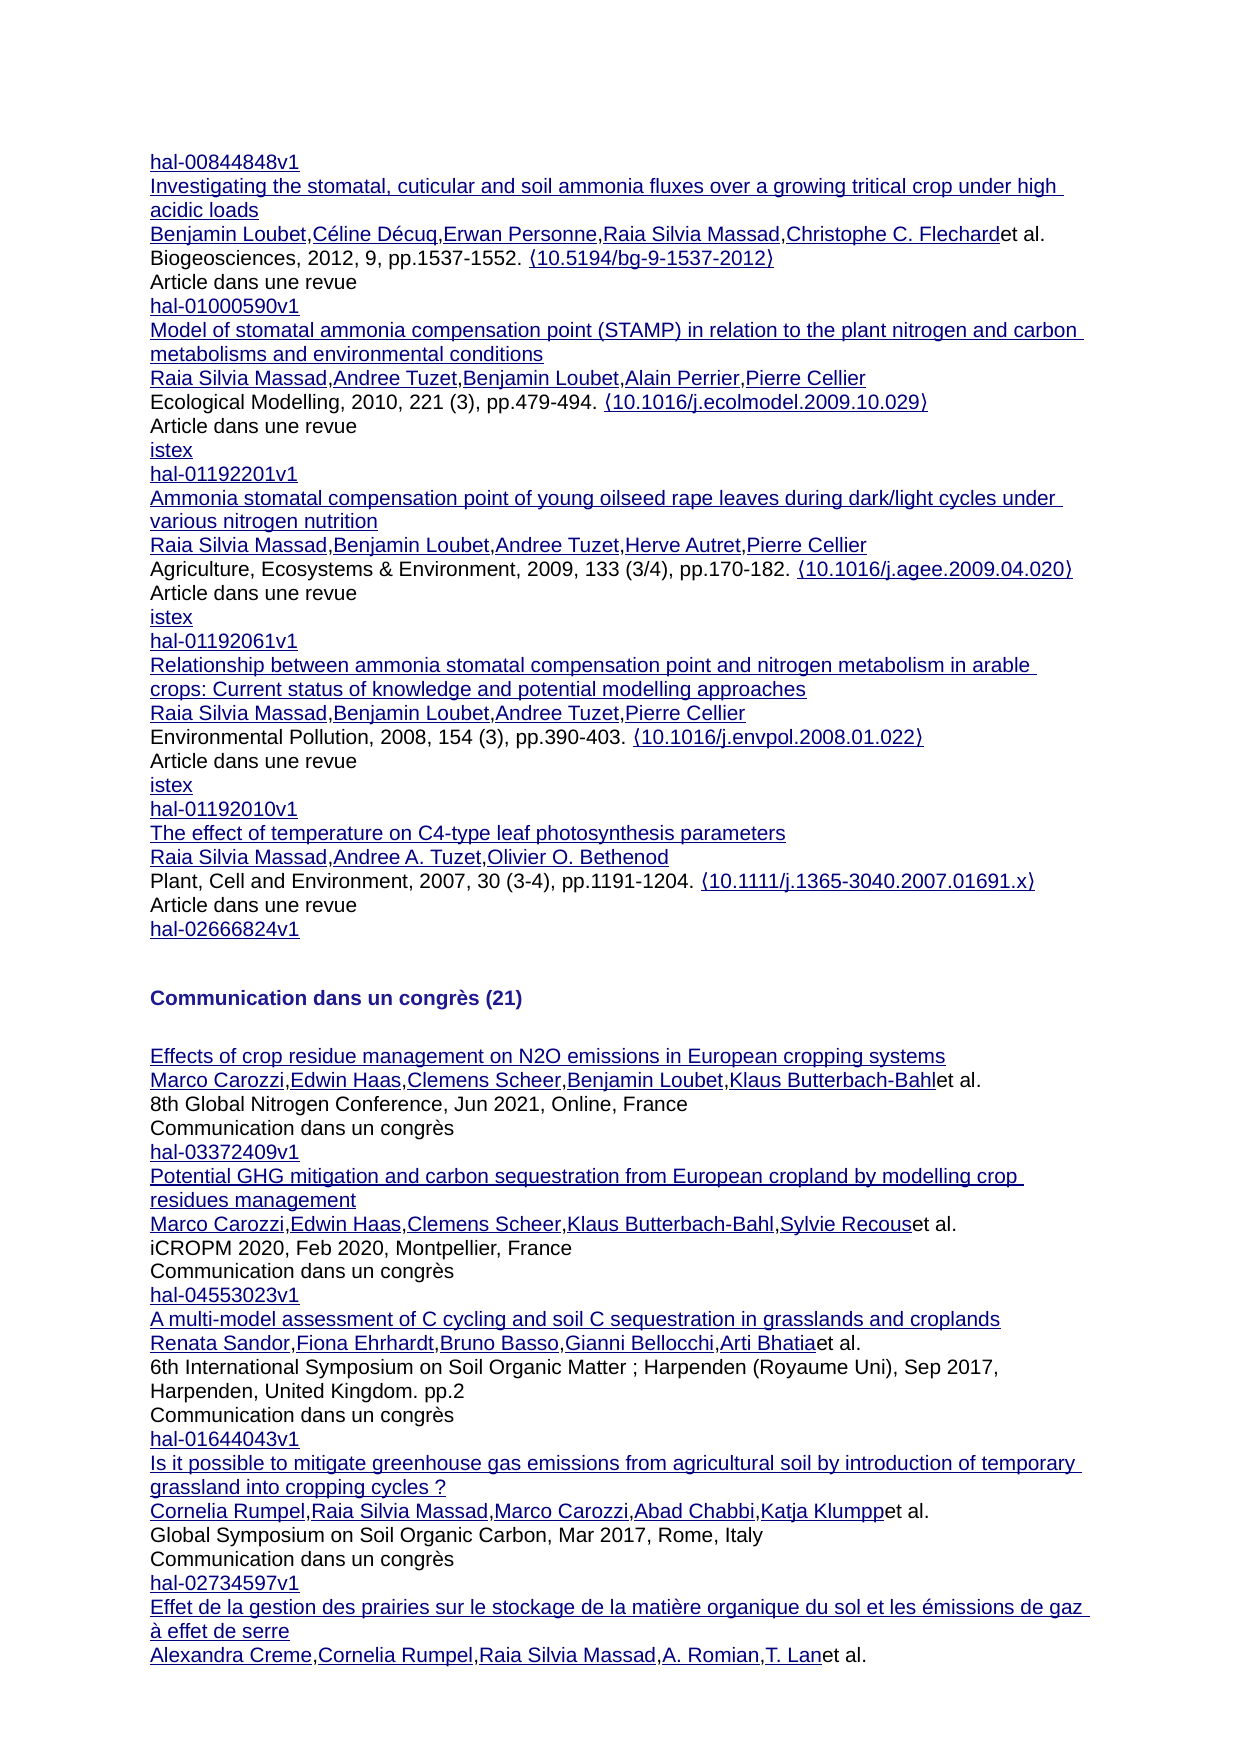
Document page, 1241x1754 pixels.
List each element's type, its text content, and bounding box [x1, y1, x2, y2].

table_cell The effect of temperature on C4-type leaf photosynthesis parameters Raia Silvia Massad,Andree A. Tuzet,Olivier O. Bethenod Plant, Cell and Environment, 2007, 30 (3-4), pp.1191-1204. ⟨10.1111/j.1365-3040.2007.01691.x⟩ Article dans une revue hal-02666824v1 [150, 821, 1090, 941]
table_cell hal-00844848v1 [150, 150, 1090, 174]
table_cell Is it possible to mitigate greenhouse gas emissions from agricultural soil by introduction of temporary grassland into cropping cycles ? Cornelia Rumpel,Raia Silvia Massad,Marco Carozzi,Abad Chabbi,Katja Klumppet al. Global Symposium on Soil Organic Carbon, Mar 2017, Rome, Italy Communication dans un congrès hal-02734597v1 [150, 1451, 1090, 1595]
table_cell Relationship between ammonia stomatal compensation point and nitrogen metabolism in arable crops: Current status of knowledge and potential modelling approaches Raia Silvia Massad,Benjamin Loubet,Andree Tuzet,Pierre Cellier Environmental Pollution, 2008, 154 (3), pp.390-403. ⟨10.1016/j.envpol.2008.01.022⟩ Article dans une revue istex hal-01192010v1 [150, 653, 1090, 821]
subtitle Communication dans un congrès (21) [150, 985, 1090, 1009]
table_cell Potential GHG mitigation and carbon sequestration from European cropland by modelling crop residues management Marco Carozzi,Edwin Haas,Clemens Scheer,Klaus Butterbach-Bahl,Sylvie Recouset al. iCROPM 2020, Feb 2020, Montpellier, France Communication dans un congrès hal-04553023v1 [150, 1164, 1090, 1307]
table_header Effects of crop residue management on N2O emissions in European cropping systems Marco Carozzi,Edwin Haas,Clemens Scheer,Benjamin Loubet,Klaus Butterbach-Bahlet al. 8th Global Nitrogen Conference, Jun 2021, Online, France Communication dans un congrès hal-03372409v1 [150, 1044, 1090, 1163]
table_cell à effet de serre Alexandra Creme,Cornelia Rumpel,Raia Silvia Massad,A. Romian,T. Lanet al. [150, 1617, 1090, 1667]
table_cell Model of stomatal ammonia compensation point (STAMP) in relation to the plant nitrogen and carbon metabolisms and environmental conditions Raia Silvia Massad,Andree Tuzet,Benjamin Loubet,Alain Perrier,Pierre Cellier Ecological Modelling, 2010, 221 (3), pp.479-494. ⟨10.1016/j.ecolmodel.2009.10.029⟩ Article dans une revue istex hal-01192201v1 [150, 318, 1090, 485]
table_cell Effet de la gestion des prairies sur le stockage de la matière organique du sol et les émissions de gaz [150, 1595, 1090, 1616]
table_cell Ammonia stomatal compensation point of young oilseed rape leaves during dark/light cycles under various nitrogen nutrition Raia Silvia Massad,Benjamin Loubet,Andree Tuzet,Herve Autret,Pierre Cellier Agriculture, Ecosystems & Environment, 2009, 133 (3/4), pp.170-182. ⟨10.1016/j.agee.2009.04.020⟩ Article dans une revue istex hal-01192061v1 [150, 485, 1090, 653]
table_cell Investigating the stomatal, cuticular and soil ammonia fluxes over a growing tritical crop under high acidic loads Benjamin Loubet,Céline Décuq,Erwan Personne,Raia Silvia Massad,Christophe C. Flechardet al. Biogeosciences, 2012, 9, pp.1537-1552. ⟨10.5194/bg-9-1537-2012⟩ Article dans une revue hal-01000590v1 [150, 174, 1090, 318]
table_cell A multi-model assessment of C cycling and soil C sequestration in grasslands and croplands Renata Sandor,Fiona Ehrhardt,Bruno Basso,Gianni Bellocchi,Arti Bhatiaet al. 6th International Symposium on Soil Organic Matter ; Harpenden (Royaume Uni), Sep 2017, Harpenden, United Kingdom. pp.2 Communication dans un congrès hal-01644043v1 [150, 1307, 1090, 1451]
